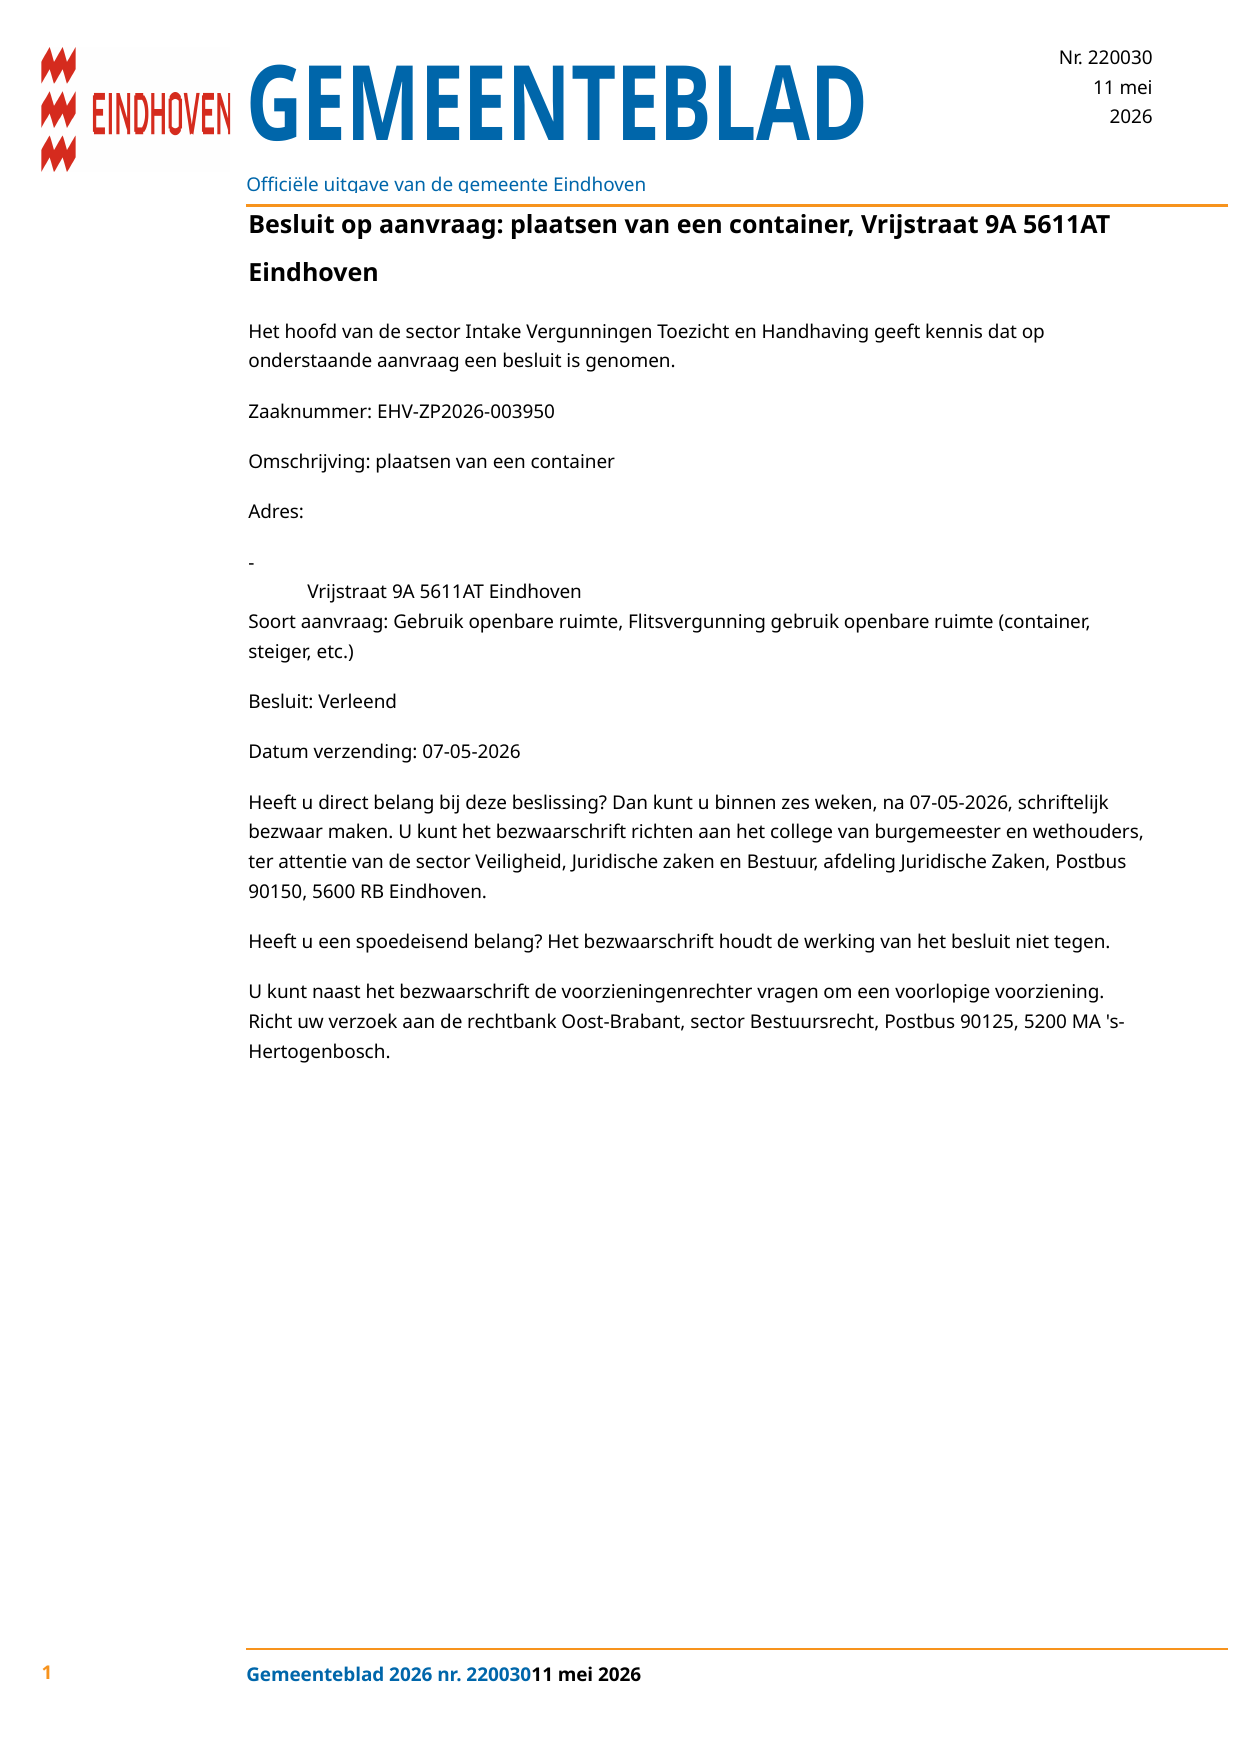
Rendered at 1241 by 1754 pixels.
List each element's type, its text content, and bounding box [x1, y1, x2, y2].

text Besluit op aanvraag: plaatsen van een container, Vrijstraat 9A 5611AT Eindhoven [248, 207, 1152, 288]
text Soort aanvraag: Gebruik openbare ruimte, Flitsvergunning gebruik openbare ruimte (container, steiger, etc.) [248, 608, 1152, 664]
text Datum verzending: 07-05-2026 [248, 739, 1152, 764]
list Vrijstraat 9A 5611AT Eindhoven [248, 579, 1152, 604]
text Omschrijving: plaatsen van een container [248, 448, 1152, 474]
picture [41, 47, 231, 172]
text Heeft u een spoedeisend belang? Het bezwaarschrift houdt de werking van het besluit niet tegen. [248, 928, 1152, 954]
text Zaaknummer: EHV-ZP2026-003950 [248, 398, 1152, 424]
text Heeft u direct belang bij deze beslissing? Dan kunt u binnen zes weken, na 07-05-2026, schriftelijk bezwaar maken. U kunt het bezwaarschrift richten aan het college van burgemeester en wethouders, ter attentie van de sector Veiligheid, Juridische zaken en Bestuur, afdeling Juridische Zaken, Postbus 90150, 5600 RB Eindhoven. [248, 789, 1152, 904]
text U kunt naast het bezwaarschrift de voorzieningenrechter vragen om een voorlopige voorziening. Richt uw verzoek aan de rechtbank Oost-Brabant, sector Bestuursrecht, Postbus 90125, 5200 MA 's-Hertogenbosch. [248, 979, 1152, 1064]
text Het hoofd van de sector Intake Vergunningen Toezicht en Handhaving geeft kennis dat op onderstaande aanvraag een besluit is genomen. [248, 318, 1152, 373]
text Adres: [248, 499, 1152, 524]
text Besluit: Verleend [248, 688, 1152, 714]
